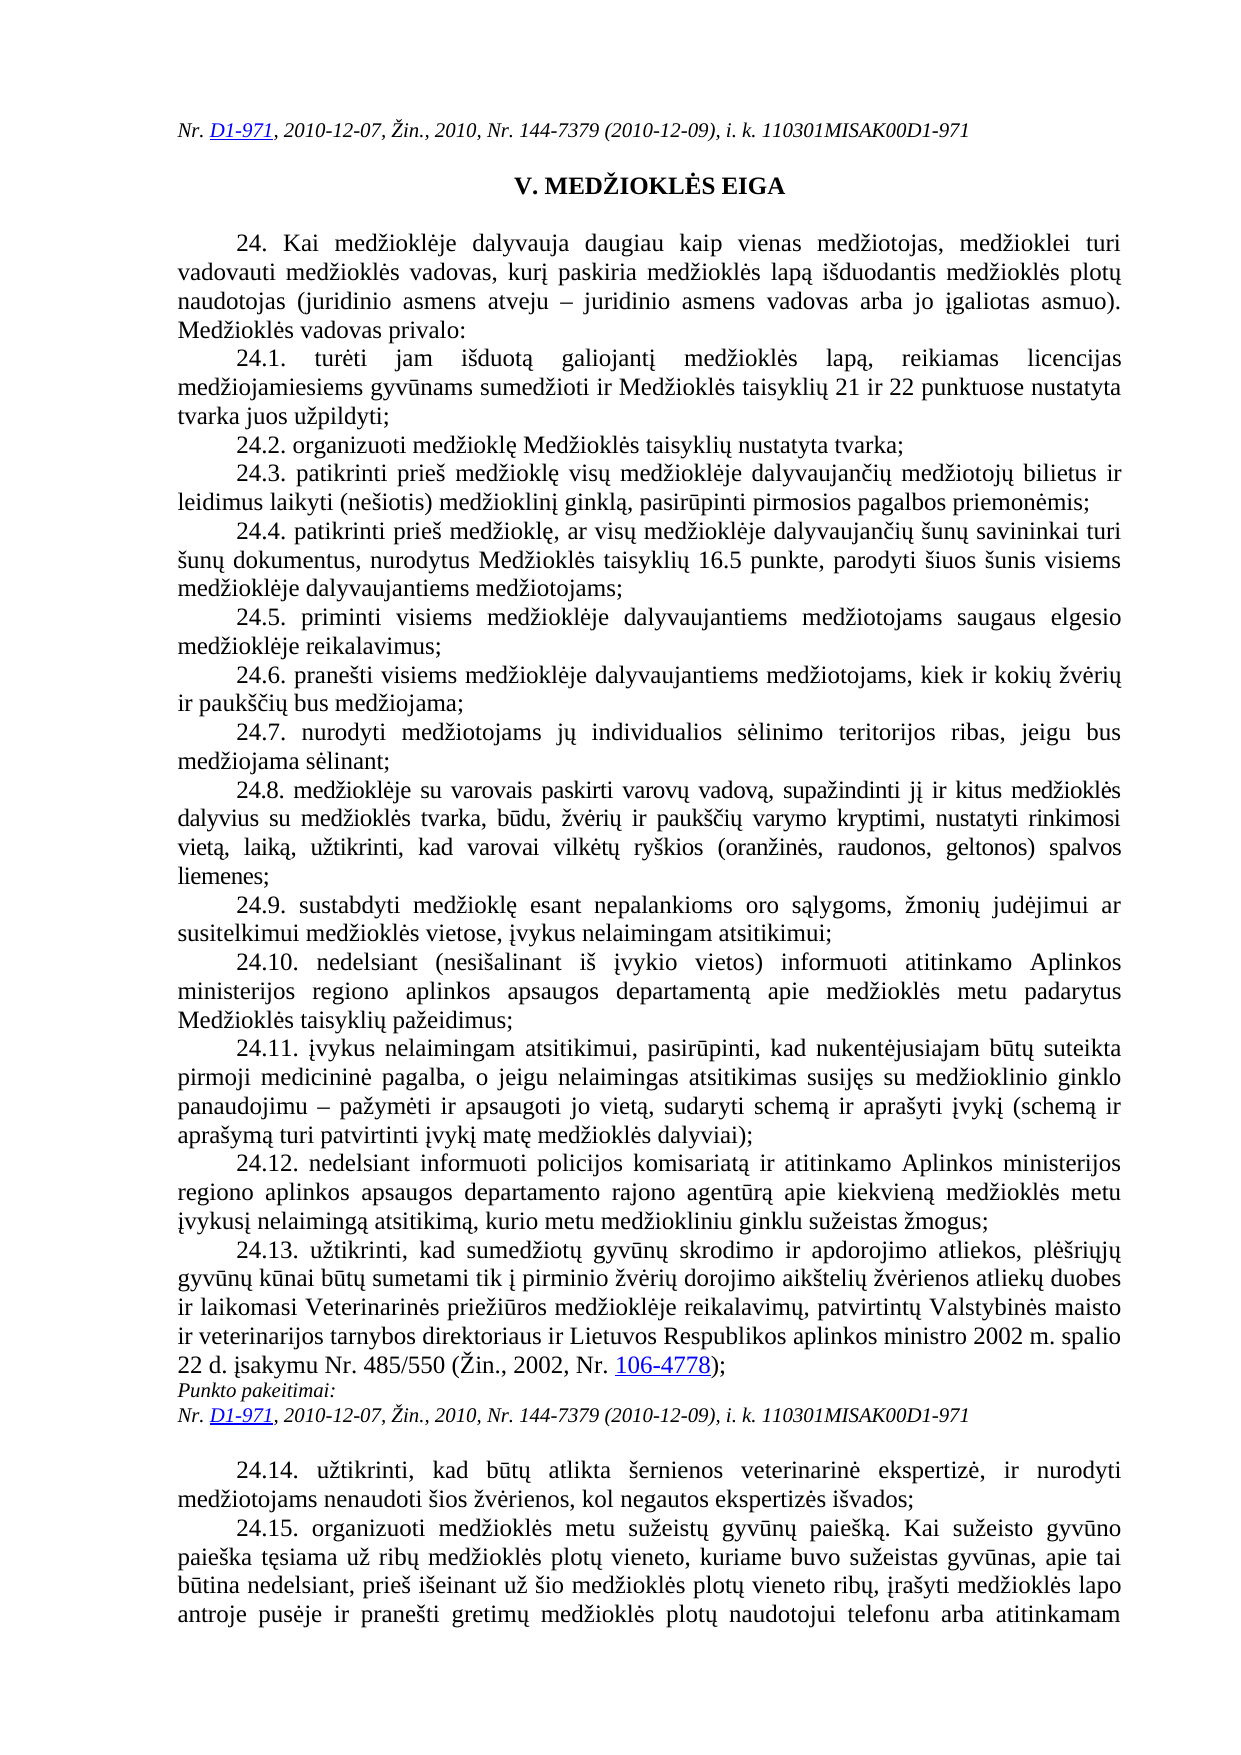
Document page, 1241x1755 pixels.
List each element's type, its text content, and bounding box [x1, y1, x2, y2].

text 24.10. nedelsiant (nesišalinant iš įvykio vietos) informuoti atitinkamo Aplinkos ministerijos regiono aplinkos apsaugos departamentą apie medžioklės metu padarytus Medžioklės taisyklių pažeidimus; [177, 947, 1122, 1033]
text 24.12. nedelsiant informuoti policijos komisariatą ir atitinkamo Aplinkos ministerijos regiono aplinkos apsaugos departamento rajono agentūrą apie kiekvieną medžioklės metu įvykusį nelaimingą atsitikimą, kurio metu medžiokliniu ginklu sužeistas žmogus; [177, 1148, 1122, 1235]
text V. MEDŽIOKLĖS EIGA [177, 171, 1122, 200]
text 24.15. organizuoti medžioklės metu sužeistų gyvūnų paiešką. Kai sužeisto gyvūno paieška tęsiama už ribų medžioklės plotų vieneto, kuriame buvo sužeistas gyvūnas, apie tai būtina nedelsiant, prieš išeinant už šio medžioklės plotų vieneto ribų, įrašyti medžioklės lapo antroje pusėje ir pranešti gretimų medžioklės plotų naudotojui telefonu arba atitinkamam [177, 1513, 1122, 1628]
text 24.6. pranešti visiems medžioklėje dalyvaujantiems medžiotojams, kiek ir kokių žvėrių ir paukščių bus medžiojama; [177, 660, 1122, 717]
text 24.3. patikrinti prieš medžioklę visų medžioklėje dalyvaujančių medžiotojų bilietus ir leidimus laikyti (nešiotis) medžioklinį ginklą, pasirūpinti pirmosios pagalbos priemonėmis; [177, 458, 1122, 516]
text 24.5. priminti visiems medžioklėje dalyvaujantiems medžiotojams saugaus elgesio medžioklėje reikalavimus; [177, 602, 1122, 660]
text 24.9. sustabdyti medžioklę esant nepalankioms oro sąlygoms, žmonių judėjimui ar susitelkimui medžioklės vietose, įvykus nelaimingam atsitikimui; [177, 890, 1122, 947]
text 24.8. medžioklėje su varovais paskirti varovų vadovą, supažindinti jį ir kitus medžioklės dalyvius su medžioklės tvarka, būdu, žvėrių ir paukščių varymo kryptimi, nustatyti rinkimosi vietą, laiką, užtikrinti, kad varovai vilkėtų ryškios (oranžinės, raudonos, geltonos) spalvos liemenes; [177, 775, 1122, 890]
text 24.11. įvykus nelaimingam atsitikimui, pasirūpinti, kad nukentėjusiajam būtų suteikta pirmoji medicininė pagalba, o jeigu nelaimingas atsitikimas susijęs su medžioklinio ginklo panaudojimu – pažymėti ir apsaugoti jo vietą, sudaryti schemą ir aprašyti įvykį (schemą ir aprašymą turi patvirtinti įvykį matę medžioklės dalyviai); [177, 1033, 1122, 1148]
text Punkto pakeitimai: [177, 1378, 1122, 1402]
text 24. Kai medžioklėje dalyvauja daugiau kaip vienas medžiotojas, medžioklei turi vadovauti medžioklės vadovas, kurį paskiria medžioklės lapą išduodantis medžioklės plotų naudotojas (juridinio asmens atveju – juridinio asmens vadovas arba jo įgaliotas asmuo). Medžioklės vadovas privalo: [177, 228, 1122, 343]
text 24.2. organizuoti medžioklę Medžioklės taisyklių nustatyta tvarka; [177, 430, 1122, 458]
text 24.1. turėti jam išduotą galiojantį medžioklės lapą, reikiamas licencijas medžiojamiesiems gyvūnams sumedžioti ir Medžioklės taisyklių 21 ir 22 punktuose nustatyta tvarka juos užpildyti; [177, 343, 1122, 430]
text 24.4. patikrinti prieš medžioklę, ar visų medžioklėje dalyvaujančių šunų savininkai turi šunų dokumentus, nurodytus Medžioklės taisyklių 16.5 punkte, parodyti šiuos šunis visiems medžioklėje dalyvaujantiems medžiotojams; [177, 516, 1122, 602]
text Nr. D1-971, 2010-12-07, Žin., 2010, Nr. 144-7379 (2010-12-09), i. k. 110301MISAK00D1-971 [177, 118, 1122, 142]
text 24.14. užtikrinti, kad būtų atlikta šernienos veterinarinė ekspertizė, ir nurodyti medžiotojams nenaudoti šios žvėrienos, kol negautos ekspertizės išvados; [177, 1455, 1122, 1513]
text Nr. D1-971, 2010-12-07, Žin., 2010, Nr. 144-7379 (2010-12-09), i. k. 110301MISAK00D1-971 [177, 1402, 1122, 1427]
text 24.7. nurodyti medžiotojams jų individualios sėlinimo teritorijos ribas, jeigu bus medžiojama sėlinant; [177, 717, 1122, 775]
text 24.13. užtikrinti, kad sumedžiotų gyvūnų skrodimo ir apdorojimo atliekos, plėšriųjų gyvūnų kūnai būtų sumetami tik į pirminio žvėrių dorojimo aikštelių žvėrienos atliekų duobes ir laikomasi Veterinarinės priežiūros medžioklėje reikalavimų, patvirtintų Valstybinės maisto ir veterinarijos tarnybos direktoriaus ir Lietuvos Respublikos aplinkos ministro 2002 m. spalio 22 d. įsakymu Nr. 485/550 (Žin., 2002, Nr. 106-4778); [177, 1235, 1122, 1378]
